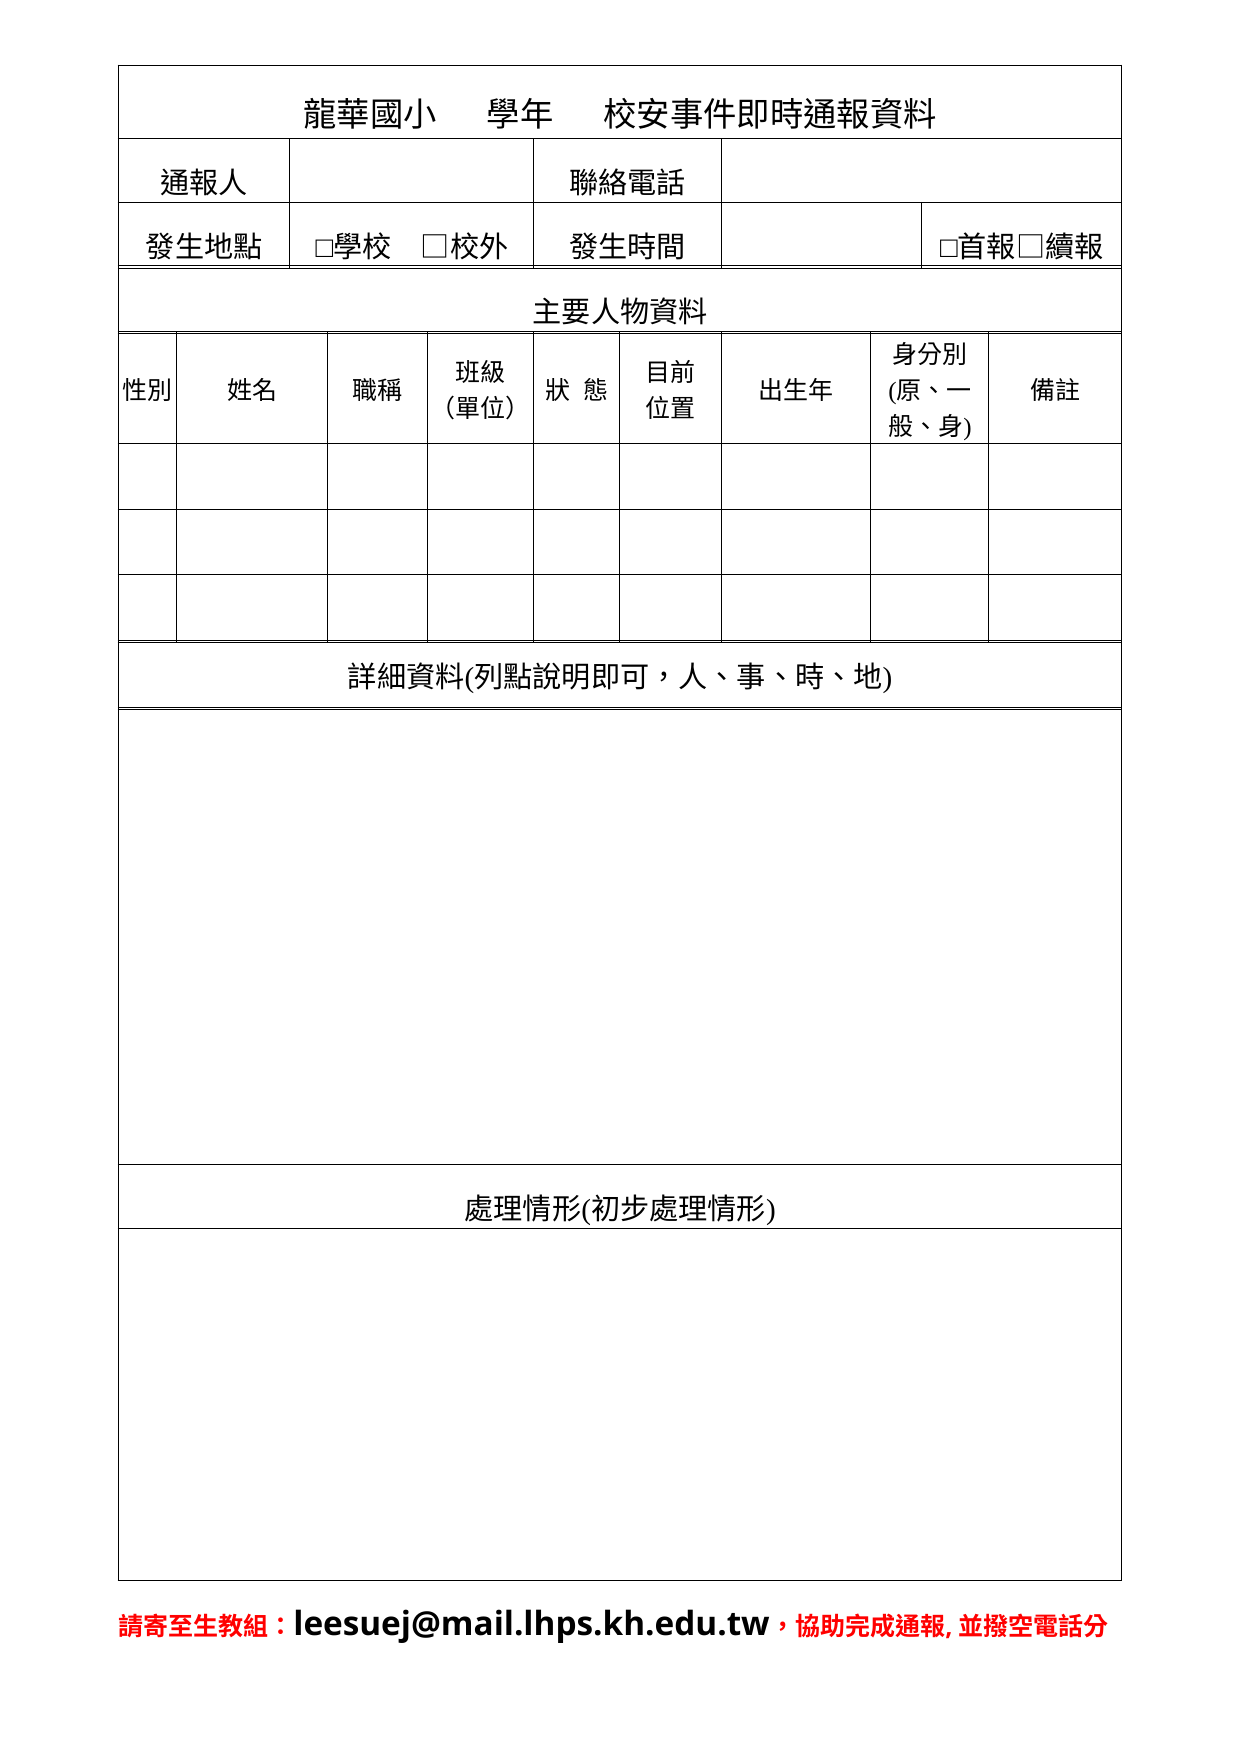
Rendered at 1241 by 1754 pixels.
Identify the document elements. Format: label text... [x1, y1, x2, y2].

table_header 龍華國小 學年 校安事件即時通報資料 [119, 66, 1121, 138]
table_cell [328, 575, 427, 640]
table_cell [534, 510, 619, 574]
table_cell [722, 139, 1121, 202]
table_cell 處理情形(初步處理情形) [119, 1165, 1121, 1227]
table_cell 聯絡電話 [534, 139, 721, 202]
table_cell 詳細資料(列點說明即可，人、事、時、地) [119, 643, 1121, 707]
table_cell 性別 [119, 334, 176, 443]
table_cell [722, 203, 921, 265]
table_cell 發生地點 [119, 203, 289, 265]
table_cell [119, 710, 1121, 1164]
table_cell [428, 444, 533, 508]
table_cell [722, 575, 870, 640]
table_cell [119, 1229, 1121, 1580]
table_cell 職稱 [328, 334, 427, 443]
table_cell [620, 575, 721, 640]
table_cell [428, 510, 533, 574]
table_cell [428, 575, 533, 640]
table_cell [177, 510, 327, 574]
table_cell 備註 [989, 334, 1121, 443]
table_cell 通報人 [119, 139, 289, 202]
table_cell [290, 139, 533, 202]
table_cell [620, 444, 721, 508]
table_cell [119, 575, 176, 640]
table_cell □學校 □校外 [290, 203, 533, 265]
table_cell [177, 444, 327, 508]
table_cell 班級 （單位） [428, 334, 533, 443]
table_cell [989, 444, 1121, 508]
table_cell [871, 444, 988, 508]
table_cell [534, 444, 619, 508]
table_cell [722, 444, 870, 508]
table_cell 狀 態 [534, 334, 619, 443]
table_cell [534, 575, 619, 640]
table_cell [620, 510, 721, 574]
table_cell 主要人物資料 [119, 269, 1121, 331]
table_cell [328, 444, 427, 508]
table_cell [119, 510, 176, 574]
table_cell 姓名 [177, 334, 327, 443]
table_cell [119, 444, 176, 508]
table_cell 發生時間 [534, 203, 721, 265]
table_cell [328, 510, 427, 574]
text 請寄至生教組：leesuej@mail.lhps.kh.edu.tw，協助完成通報, 並撥空電話分 [118, 1581, 1122, 1643]
table_cell 身分別(原、一般、身) [871, 334, 988, 443]
table_cell [871, 510, 988, 574]
table_cell [871, 575, 988, 640]
table_cell [177, 575, 327, 640]
table_cell 出生年 [722, 334, 870, 443]
table_cell [989, 575, 1121, 640]
table_cell 目前 位置 [620, 334, 721, 443]
table_cell □首報□續報 [922, 203, 1121, 265]
table_cell [989, 510, 1121, 574]
table_cell [722, 510, 870, 574]
